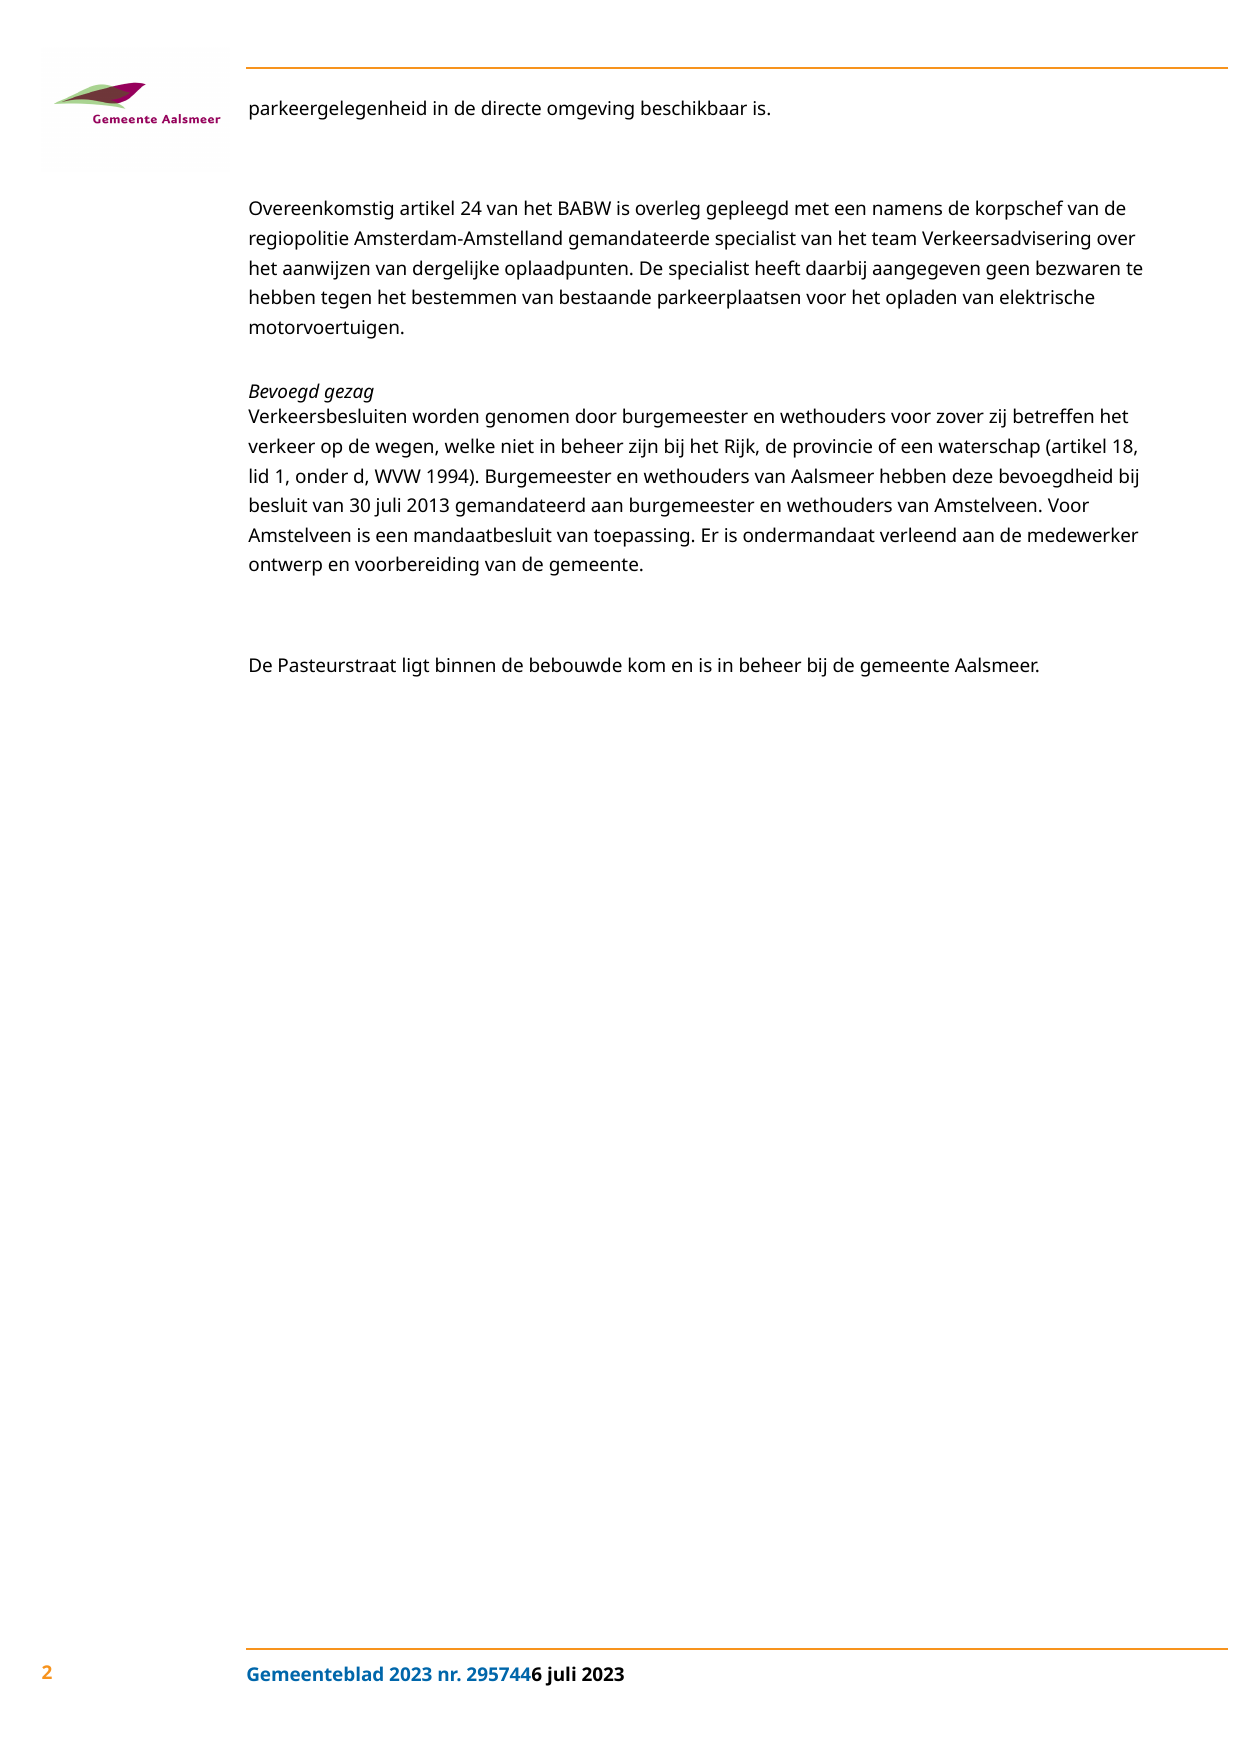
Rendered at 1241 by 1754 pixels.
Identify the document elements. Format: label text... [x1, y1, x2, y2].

text Overeenkomstig artikel 24 van het BABW is overleg gepleegd met een namens de korpschef van de regiopolitie Amsterdam-Amstelland gemandateerde specialist van het team Verkeersadvisering over het aanwijzen van dergelijke oplaadpunten. De specialist heeft daarbij aangegeven geen bezwaren te hebben tegen het bestemmen van bestaande parkeerplaatsen voor het opladen van elektrische motorvoertuigen. [248, 196, 1152, 340]
text parkeergelegenheid in de directe omgeving beschikbaar is. [248, 95, 1152, 121]
text Verkeersbesluiten worden genomen door burgemeester en wethouders voor zover zij betreffen het verkeer op de wegen, welke niet in beheer zijn bij het Rijk, de provincie of een waterschap (artikel 18, lid 1, onder d, WVW 1994). Burgemeester en wethouders van Aalsmeer hebben deze bevoegdheid bij besluit van 30 juli 2013 gemandateerd aan burgemeester en wethouders van Amstelveen. Voor Amstelveen is een mandaatbesluit van toepassing. Er is ondermandaat verleend aan de medewerker ontwerp en voorbereiding van de gemeente. [248, 404, 1152, 577]
picture [41, 47, 231, 172]
text De Pasteurstraat ligt binnen de bebouwde kom en is in beheer bij de gemeente Aalsmeer. [248, 652, 1152, 678]
text Bevoegd gezag [248, 378, 1152, 404]
